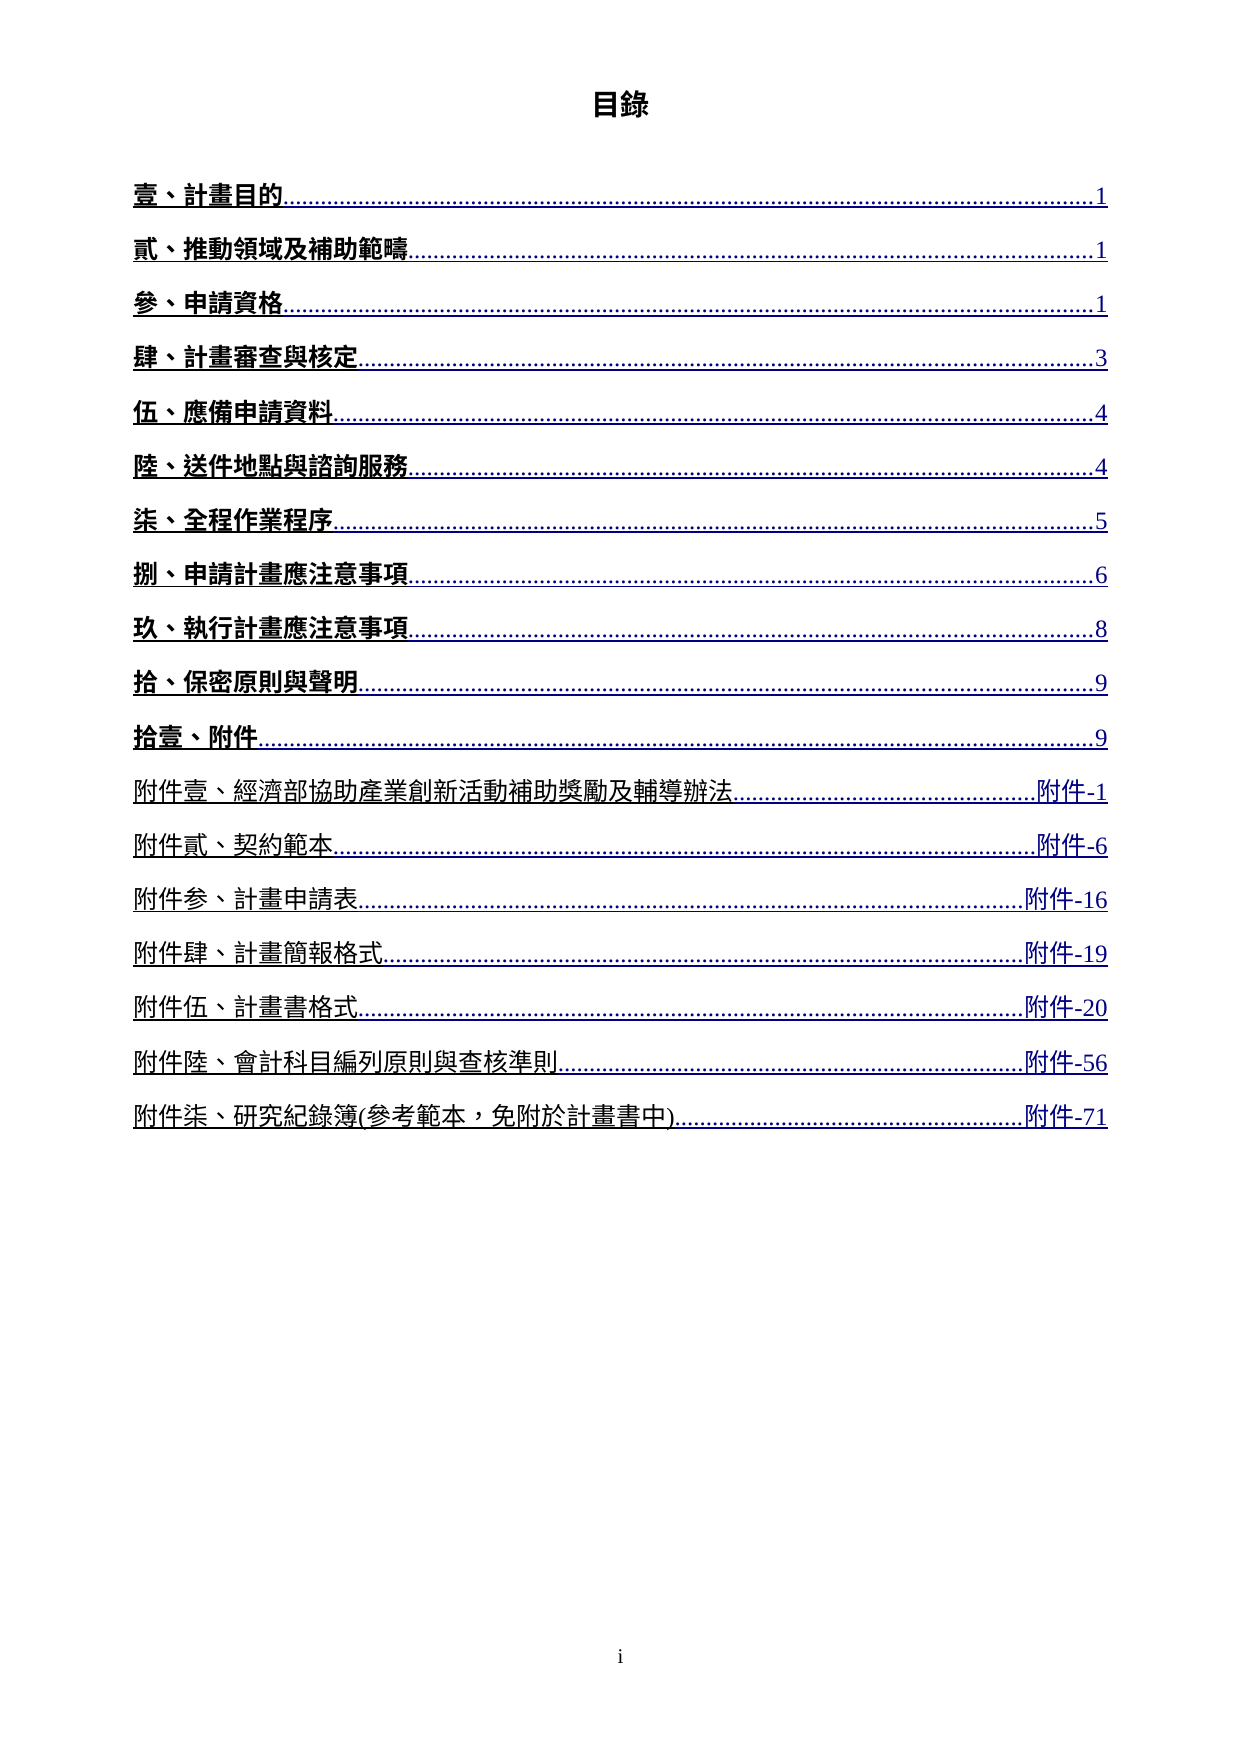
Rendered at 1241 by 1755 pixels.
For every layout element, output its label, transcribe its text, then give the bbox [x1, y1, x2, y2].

text [133, 1129, 1107, 1133]
text [133, 317, 1107, 321]
text [133, 533, 1107, 538]
text 附件伍、計畫書格式 附件-20 [133, 983, 1107, 1019]
text 拾、保密原則與聲明 9 [133, 658, 1107, 694]
text 貳、推動領域及補助範疇 1 [133, 225, 1107, 261]
text [133, 642, 1107, 646]
text [133, 750, 1107, 754]
text 參、申請資格 1 [133, 279, 1107, 315]
text 伍、應備申請資料 4 [133, 388, 1107, 423]
text 附件貳、契約範本 附件-6 [133, 821, 1107, 856]
text [133, 804, 1107, 808]
text [133, 587, 1107, 592]
text [133, 1075, 1107, 1079]
text 捌、申請計畫應注意事項 6 [133, 550, 1107, 586]
text 拾壹、附件 9 [133, 713, 1107, 748]
text 壹、計畫目的 1 [133, 171, 1107, 206]
text [133, 858, 1107, 863]
text 附件肆、計畫簡報格式 附件-19 [133, 929, 1107, 965]
text 附件壹、經濟部協助產業創新活動補助獎勵及輔導辦法 附件-1 [133, 767, 1107, 802]
text [133, 262, 1107, 267]
text 附件陸、會計科目編列原則與查核準則 附件-56 [133, 1038, 1107, 1073]
text [133, 696, 1107, 700]
text 玖、執行計畫應注意事項 8 [133, 604, 1107, 640]
text [133, 425, 1107, 429]
text [133, 208, 1107, 213]
text 目錄 [133, 81, 1107, 123]
text 陸、送件地點與諮詢服務 4 [133, 442, 1107, 477]
text 柒、全程作業程序 5 [133, 496, 1107, 531]
text [133, 371, 1107, 375]
text 附件柒、研究紀錄簿(參考範本，免附於計畫書中) 附件-71 [133, 1092, 1107, 1127]
text [133, 479, 1107, 483]
text [133, 1021, 1107, 1025]
text [133, 967, 1107, 971]
text 肆、計畫審查與核定 3 [133, 333, 1107, 369]
text 附件参、計畫申請表 附件-16 [133, 875, 1107, 911]
text [133, 912, 1107, 917]
